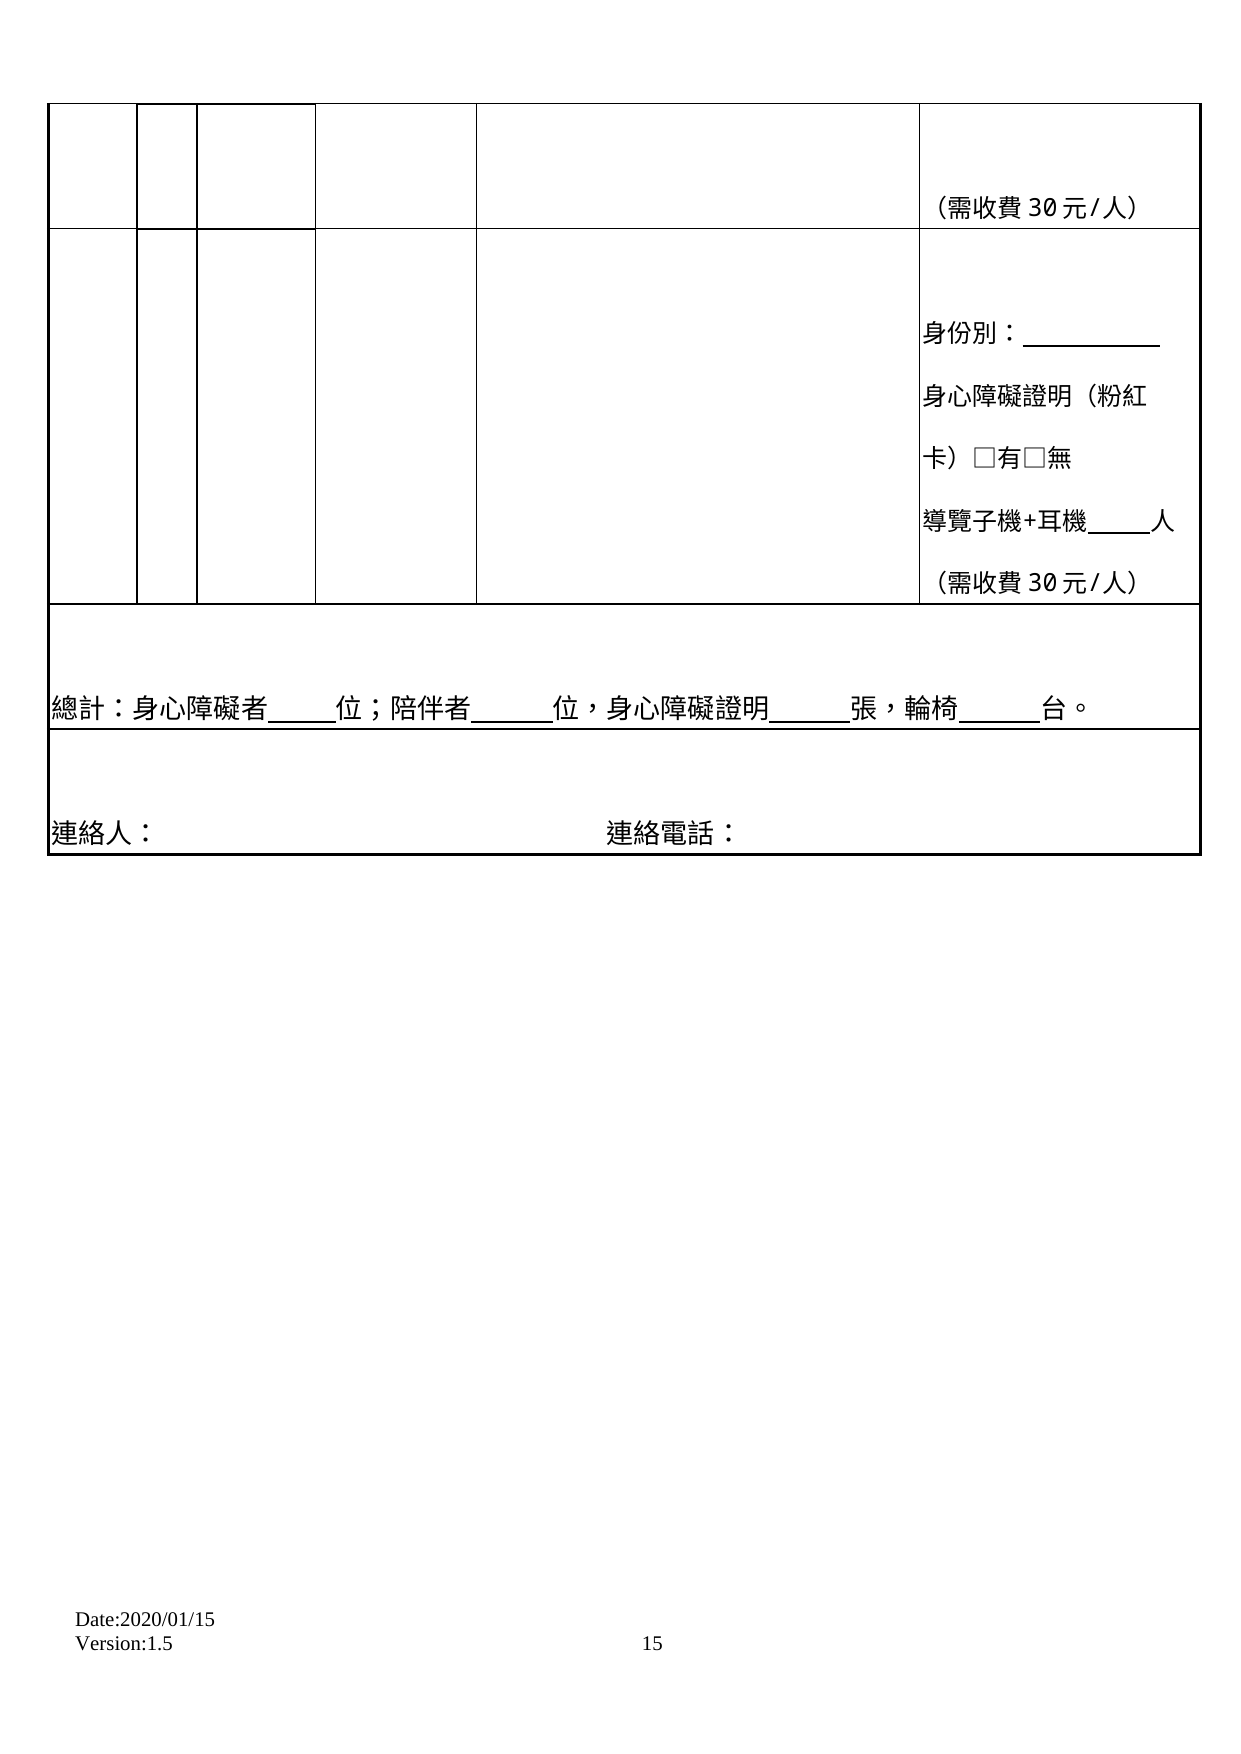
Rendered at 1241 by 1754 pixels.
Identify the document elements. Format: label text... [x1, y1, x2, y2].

table_cell 連絡人： 連絡電話： [50, 730, 1199, 853]
table_cell 身份別： 身心障礙證明（粉紅卡）□有□無 導覽子機+耳機 人（需收費30元/人） [920, 229, 1199, 603]
table_cell （需收費30元/人） [920, 104, 1199, 228]
table_cell [198, 230, 315, 603]
table_cell [50, 229, 136, 603]
table_cell 總計：身心障礙者 位；陪伴者 位，身心障礙證明 張，輪椅 台。 [50, 605, 1199, 728]
table_cell [477, 104, 919, 228]
table_cell [138, 105, 196, 228]
table_cell [138, 230, 196, 603]
table_cell [50, 104, 136, 228]
table_cell [316, 229, 476, 603]
table_cell [316, 104, 476, 228]
table_cell [477, 229, 919, 603]
table_cell [198, 105, 315, 228]
